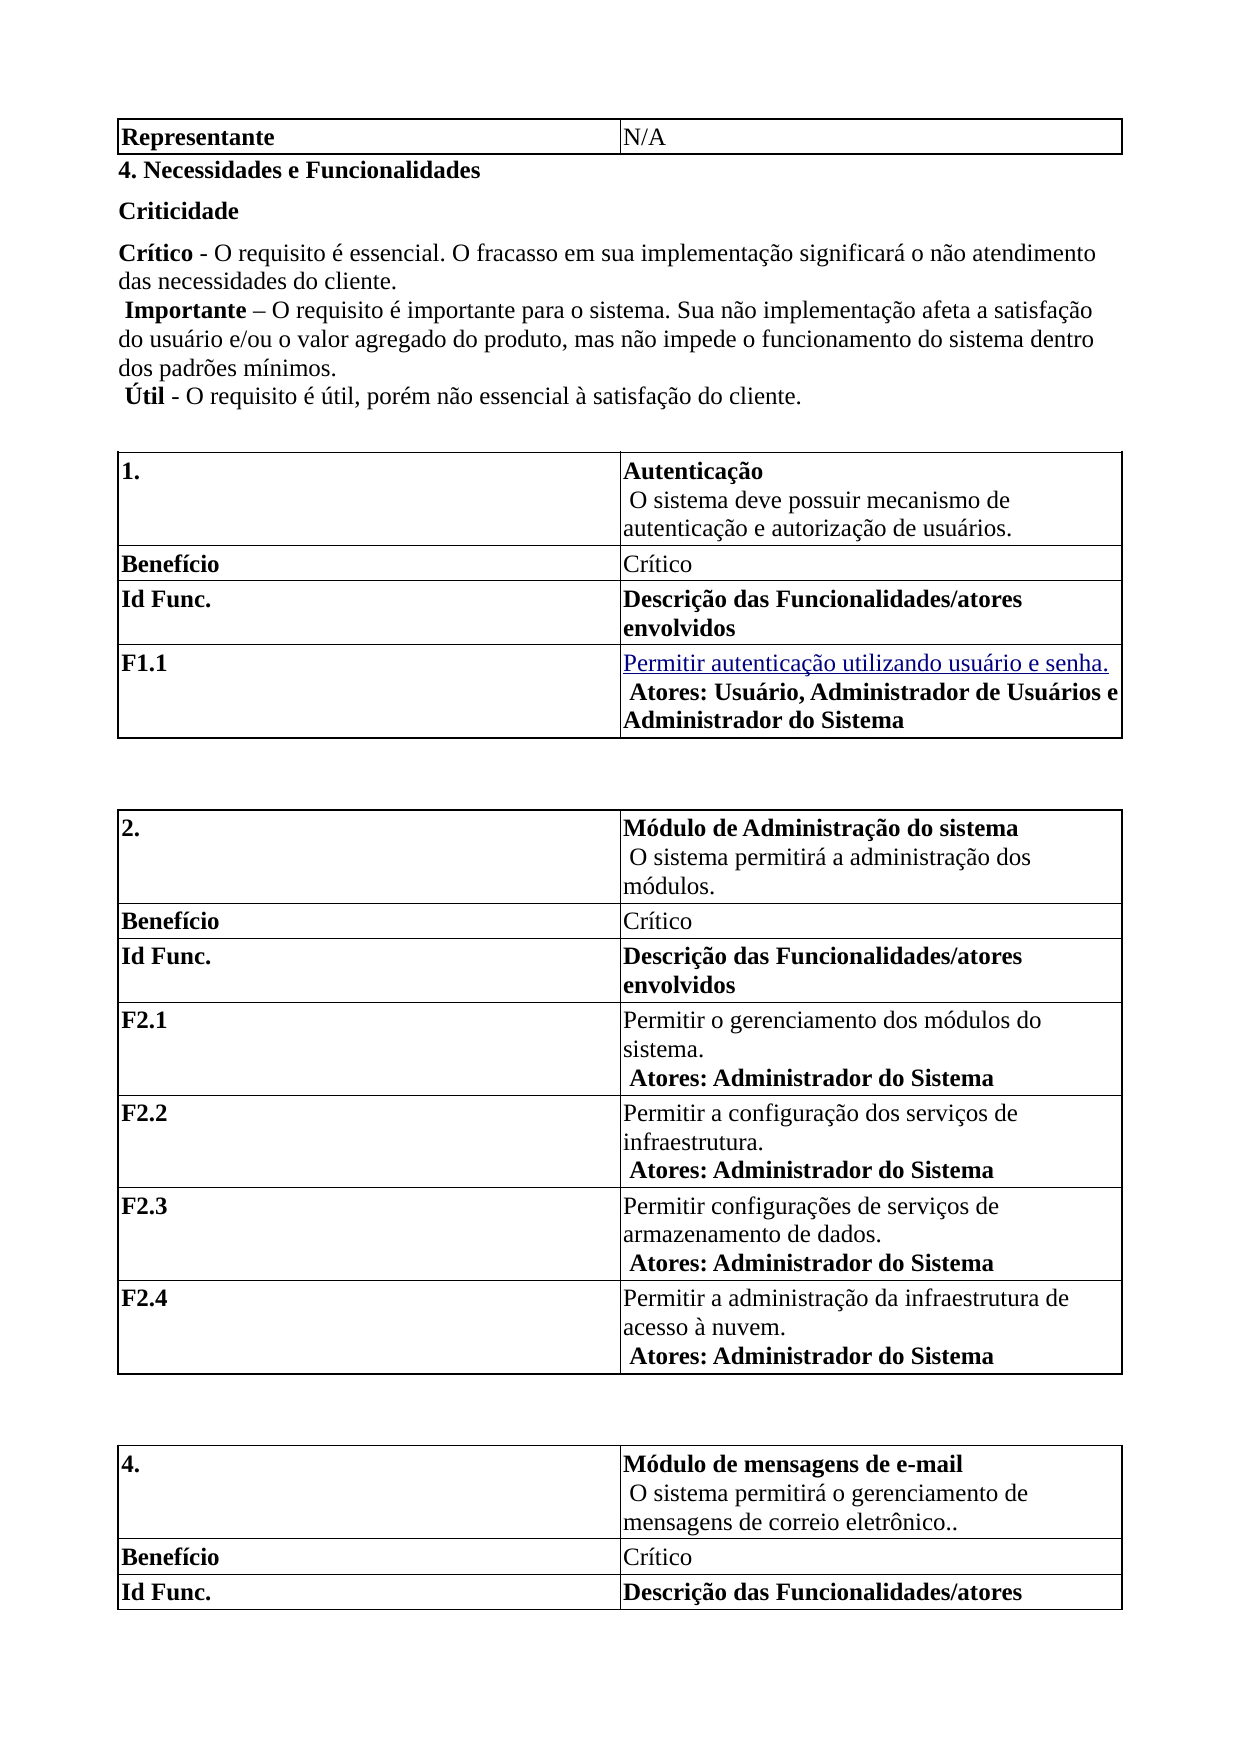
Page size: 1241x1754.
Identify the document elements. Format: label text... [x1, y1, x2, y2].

text 4. Necessidades e Funcionalidades [118, 155, 1122, 184]
table_cell F1.1 [119, 645, 620, 737]
table_cell Descrição das Funcionalidades/atores envolvidos [621, 581, 1121, 644]
table_cell Permitir o gerenciamento dos módulos do sistema. Atores: Administrador do Sistema [621, 1003, 1121, 1094]
table_header 2. [119, 811, 620, 903]
table_cell F2.1 [119, 1003, 620, 1094]
table_cell Id Func. [119, 1575, 620, 1609]
table_cell Id Func. [119, 939, 620, 1002]
table_header 4. [119, 1446, 620, 1538]
table_cell Permitir a administração da infraestrutura de acesso à nuvem. Atores: Administrador do Sistema [621, 1281, 1121, 1373]
table_cell Permitir a configuração dos serviços de infraestrutura. Atores: Administrador do Sistema [621, 1096, 1121, 1187]
table_cell Descrição das Funcionalidades/atores [621, 1575, 1121, 1609]
table_cell Permitir configurações de serviços de armazenamento de dados. Atores: Administrador do Sistema [621, 1188, 1121, 1280]
table_cell N/A [621, 120, 1121, 153]
table_header Autenticação O sistema deve possuir mecanismo de autenticação e autorização de usuários. [621, 453, 1121, 545]
table_header 1. [119, 453, 620, 545]
table_cell F2.3 [119, 1188, 620, 1280]
table_cell Crítico [621, 546, 1121, 580]
text Crítico - O requisito é essencial. O fracasso em sua implementação significará o não atendimento das necessidades do cliente. Importante – O requisito é importante para o sistema. Sua não implementação afeta a satisfação do usuário e/ou o valor agregado do produto, mas não impede o funcionamento do sistema dentro dos padrões mínimos. Útil - O requisito é útil, porém não essencial à satisfação do cliente. [118, 238, 1122, 439]
table_cell F2.4 [119, 1281, 620, 1373]
table_cell Descrição das Funcionalidades/atores envolvidos [621, 939, 1121, 1002]
table_cell Representante [119, 120, 620, 153]
table_cell Benefício [119, 1539, 620, 1573]
text Criticidade [118, 196, 1122, 225]
table_cell Benefício [119, 904, 620, 938]
table_cell Id Func. [119, 581, 620, 644]
table_header Módulo de Administração do sistema O sistema permitirá a administração dos módulos. [621, 811, 1121, 903]
table_cell Permitir autenticação utilizando usuário e senha. Atores: Usuário, Administrador de Usuários e Administrador do Sistema [621, 645, 1121, 737]
table_cell F2.2 [119, 1096, 620, 1187]
table_header Módulo de mensagens de e-mail O sistema permitirá o gerenciamento de mensagens de correio eletrônico.. [621, 1446, 1121, 1538]
table_cell Crítico [621, 904, 1121, 938]
table_cell Benefício [119, 546, 620, 580]
table_cell Crítico [621, 1539, 1121, 1573]
